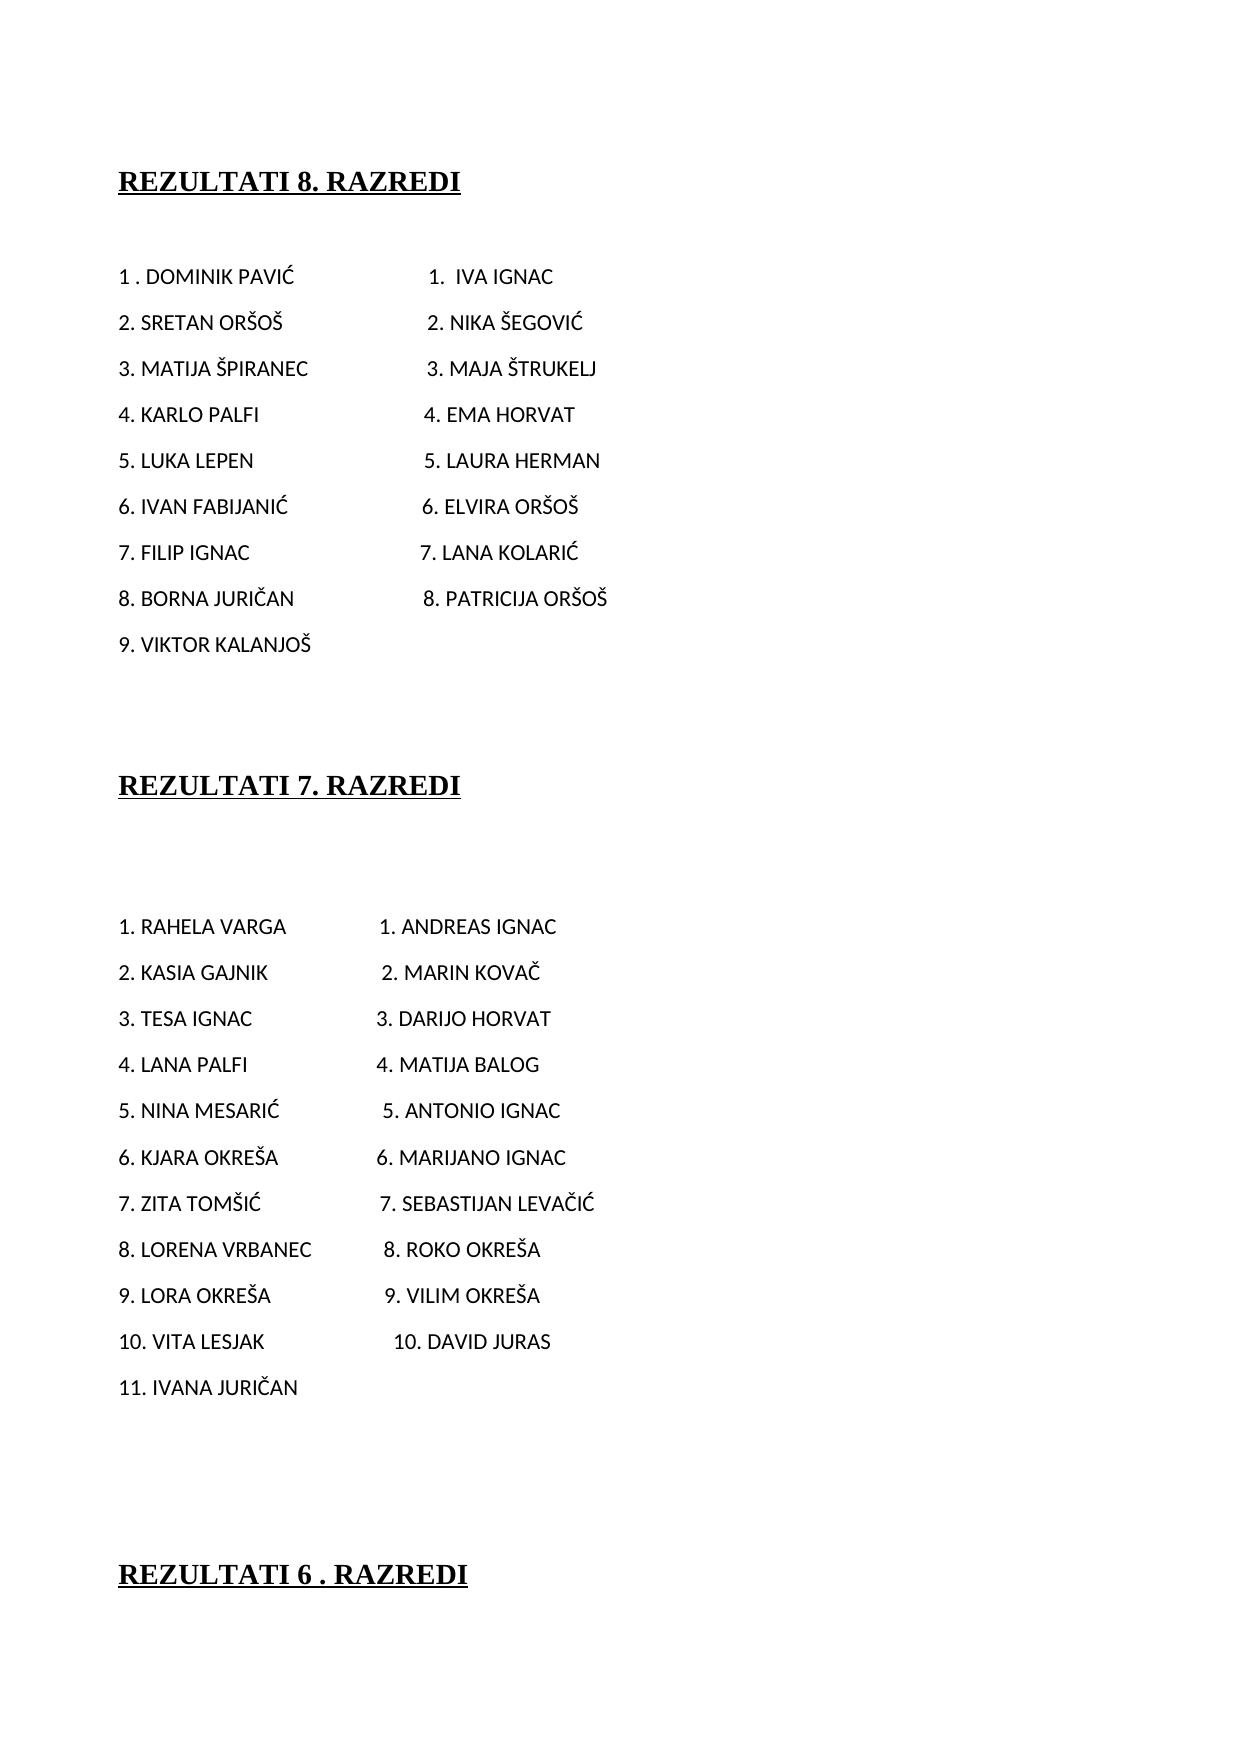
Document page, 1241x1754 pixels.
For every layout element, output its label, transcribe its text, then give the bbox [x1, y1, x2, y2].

text REZULTATI 8. RAZREDI [118, 164, 1122, 198]
text 1. RAHELA VARGA 1. ANDREAS IGNAC [118, 912, 1122, 941]
text 8. BORNA JURIČAN 8. PATRICIJA ORŠOŠ [118, 584, 1122, 612]
text 3. MATIJA ŠPIRANEC 3. MAJA ŠTRUKELJ [118, 354, 1122, 382]
text 7. ZITA TOMŠIĆ 7. SEBASTIJAN LEVAČIĆ [118, 1189, 1122, 1217]
text REZULTATI 7. RAZREDI [118, 768, 1122, 802]
text 7. FILIP IGNAC 7. LANA KOLARIĆ [118, 538, 1122, 566]
text 9. LORA OKREŠA 9. VILIM OKREŠA [118, 1281, 1122, 1309]
text 4. KARLO PALFI 4. EMA HORVAT [118, 400, 1122, 428]
text 4. LANA PALFI 4. MATIJA BALOG [118, 1051, 1122, 1079]
text 5. NINA MESARIĆ 5. ANTONIO IGNAC [118, 1097, 1122, 1125]
text 8. LORENA VRBANEC 8. ROKO OKREŠA [118, 1235, 1122, 1263]
text REZULTATI 6 . RAZREDI [118, 1557, 1122, 1591]
text 9. VIKTOR KALANJOŠ [118, 630, 1122, 658]
text 6. IVAN FABIJANIĆ 6. ELVIRA ORŠOŠ [118, 492, 1122, 520]
text 10. VITA LESJAK 10. DAVID JURAS [118, 1327, 1122, 1355]
text 2. SRETAN ORŠOŠ 2. NIKA ŠEGOVIĆ [118, 308, 1122, 336]
text 11. IVANA JURIČAN [118, 1373, 1122, 1401]
text 6. KJARA OKREŠA 6. MARIJANO IGNAC [118, 1143, 1122, 1171]
text 3. TESA IGNAC 3. DARIJO HORVAT [118, 1004, 1122, 1033]
text 5. LUKA LEPEN 5. LAURA HERMAN [118, 446, 1122, 474]
text 1 . DOMINIK PAVIĆ 1. IVA IGNAC [118, 262, 1122, 290]
text 2. KASIA GAJNIK 2. MARIN KOVAČ [118, 958, 1122, 987]
